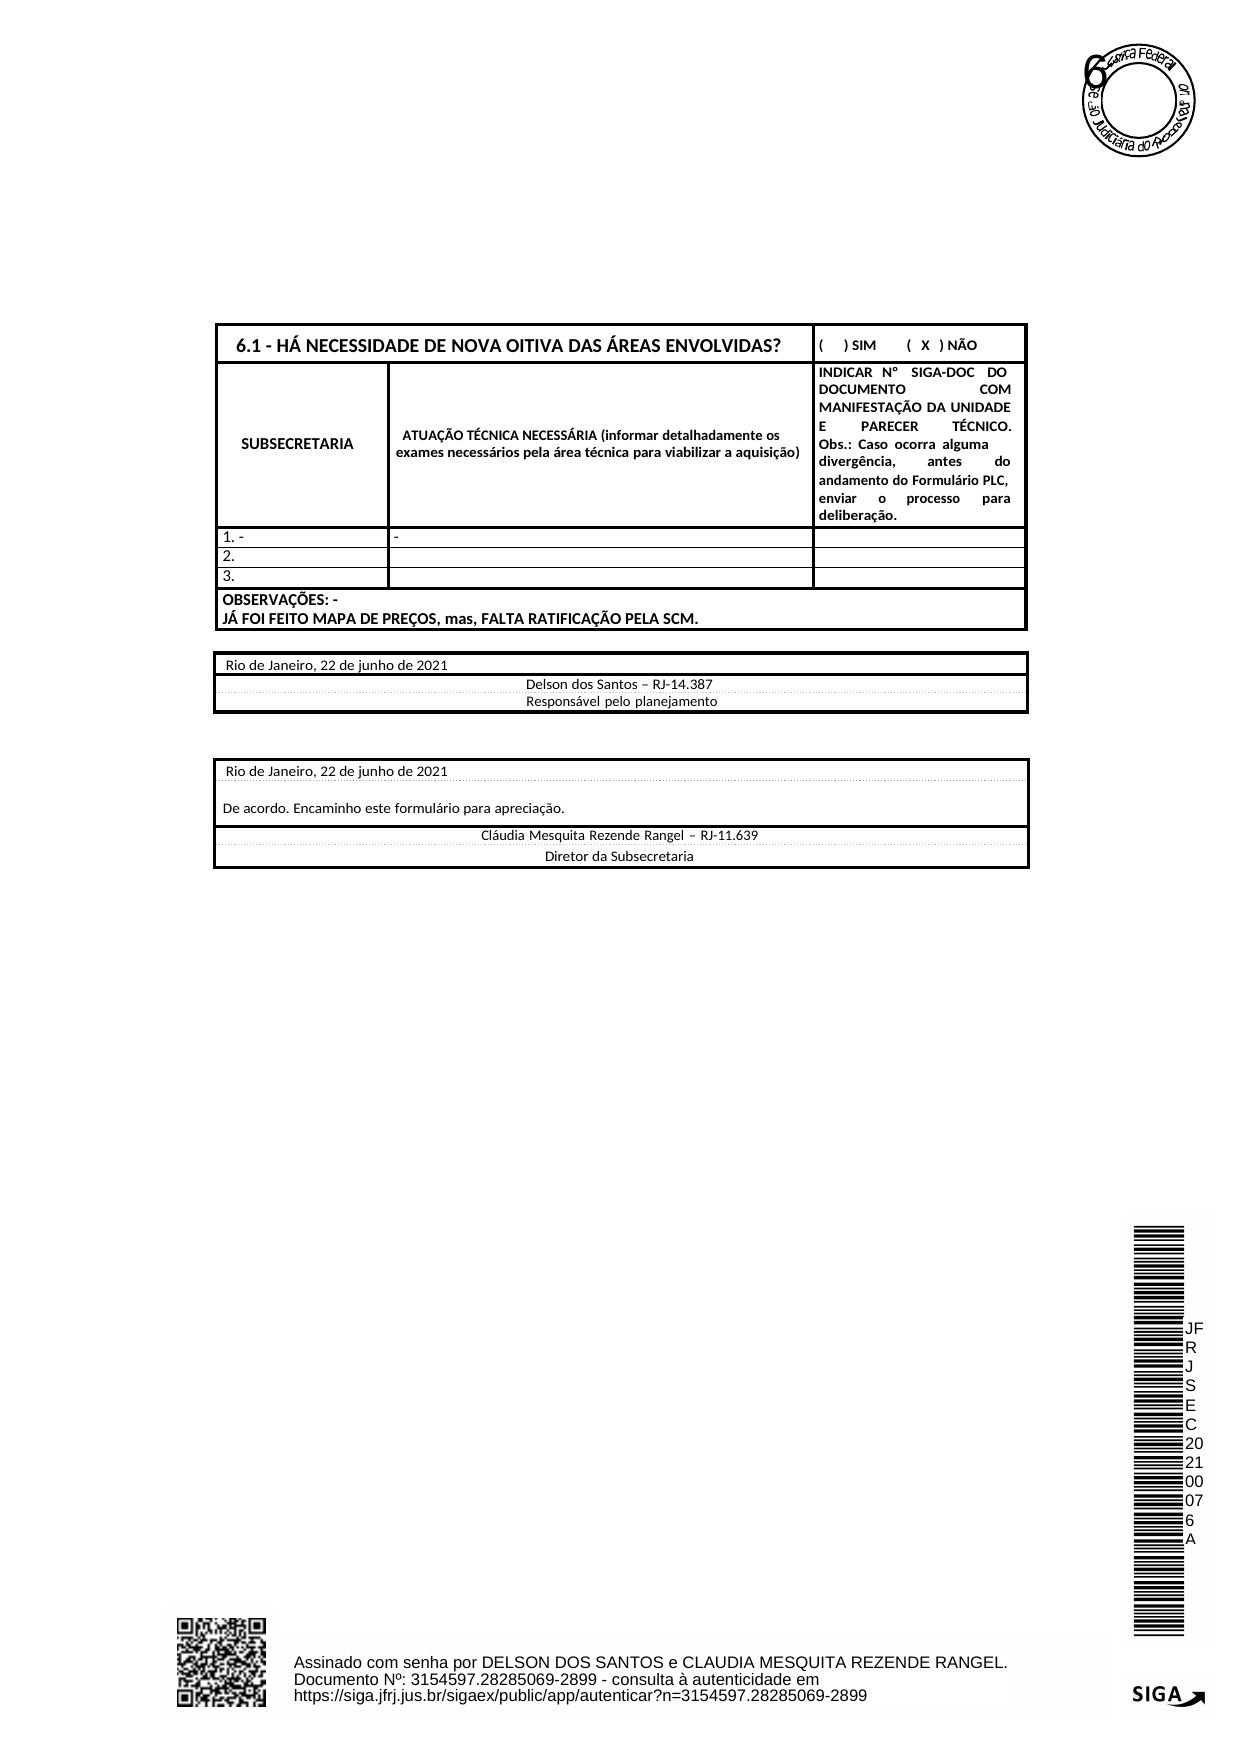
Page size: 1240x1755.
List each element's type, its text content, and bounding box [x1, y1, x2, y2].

table_cell [218, 473, 387, 491]
table_cell [390, 491, 812, 509]
table_cell Cláudia Mesquita Rezende Rangel – RJ-11.639 [216, 828, 1027, 844]
table_cell deliberação. [815, 509, 1024, 526]
table_cell [390, 400, 812, 418]
table_cell De acordo. Encaminho este formulário para apreciação. [216, 780, 1027, 825]
table_cell - [390, 529, 812, 547]
table_cell Responsável pelo planejamento [216, 692, 1026, 710]
table_cell [218, 491, 387, 509]
table_header ( ) SIM ( X ) NÃO [815, 326, 1024, 361]
table_header Rio de Janeiro, 22 de junho de 2021 [216, 655, 1026, 673]
table_cell [390, 509, 812, 526]
table_cell 3. [218, 568, 387, 587]
table_cell [390, 548, 812, 567]
table_cell OBSERVAÇÕES: - JÁ FOI FEITO MAPA DE PREÇOS, mas, FALTA RATIFICAÇÃO PELA SCM. [218, 590, 1024, 628]
table_cell INDICAR Nº SIGA-DOC DO [815, 364, 1024, 381]
table_cell SUBSECRETARIA [218, 418, 387, 472]
table_cell [390, 473, 812, 491]
table_cell [390, 364, 812, 381]
table_cell 1. - [218, 529, 387, 547]
table_cell [390, 568, 812, 587]
table_cell E PARECER TÉCNICO. Obs.: Caso ocorra alguma divergência, antes do [815, 418, 1024, 472]
table_cell ATUAÇÃO TÉCNICA NECESSÁRIA (informar detalhadamente os exames necessários pela área técnica para viabilizar a aquisição) [390, 418, 812, 472]
table_cell [815, 548, 1024, 567]
text JFRJSEC202100076A [1185, 1319, 1204, 1544]
table_cell [218, 381, 387, 399]
table_cell andamento do Formulário PLC, [815, 473, 1024, 491]
table_cell enviar o processo para [815, 491, 1024, 509]
text e [1179, 97, 1193, 105]
table_cell MANIFESTAÇÃO DA UNIDADE [815, 400, 1024, 418]
table_cell [218, 364, 387, 381]
table_cell [390, 381, 812, 399]
table_cell 2. [218, 548, 387, 567]
table_cell [218, 509, 387, 526]
text ç [1087, 98, 1101, 106]
table_cell [218, 400, 387, 418]
table_header Rio de Janeiro, 22 de junho de 2021 [216, 761, 1027, 780]
table_cell [815, 568, 1024, 587]
table_cell Diretor da Subsecretaria [216, 844, 1027, 866]
table_cell Delson dos Santos – RJ-14.387 [216, 676, 1026, 692]
table_cell DOCUMENTO COM [815, 381, 1024, 399]
table_header 6.1 - HÁ NECESSIDADE DE NOVA OITIVA DAS ÁREAS ENVOLVIDAS? [218, 326, 812, 361]
table_cell [815, 529, 1024, 547]
